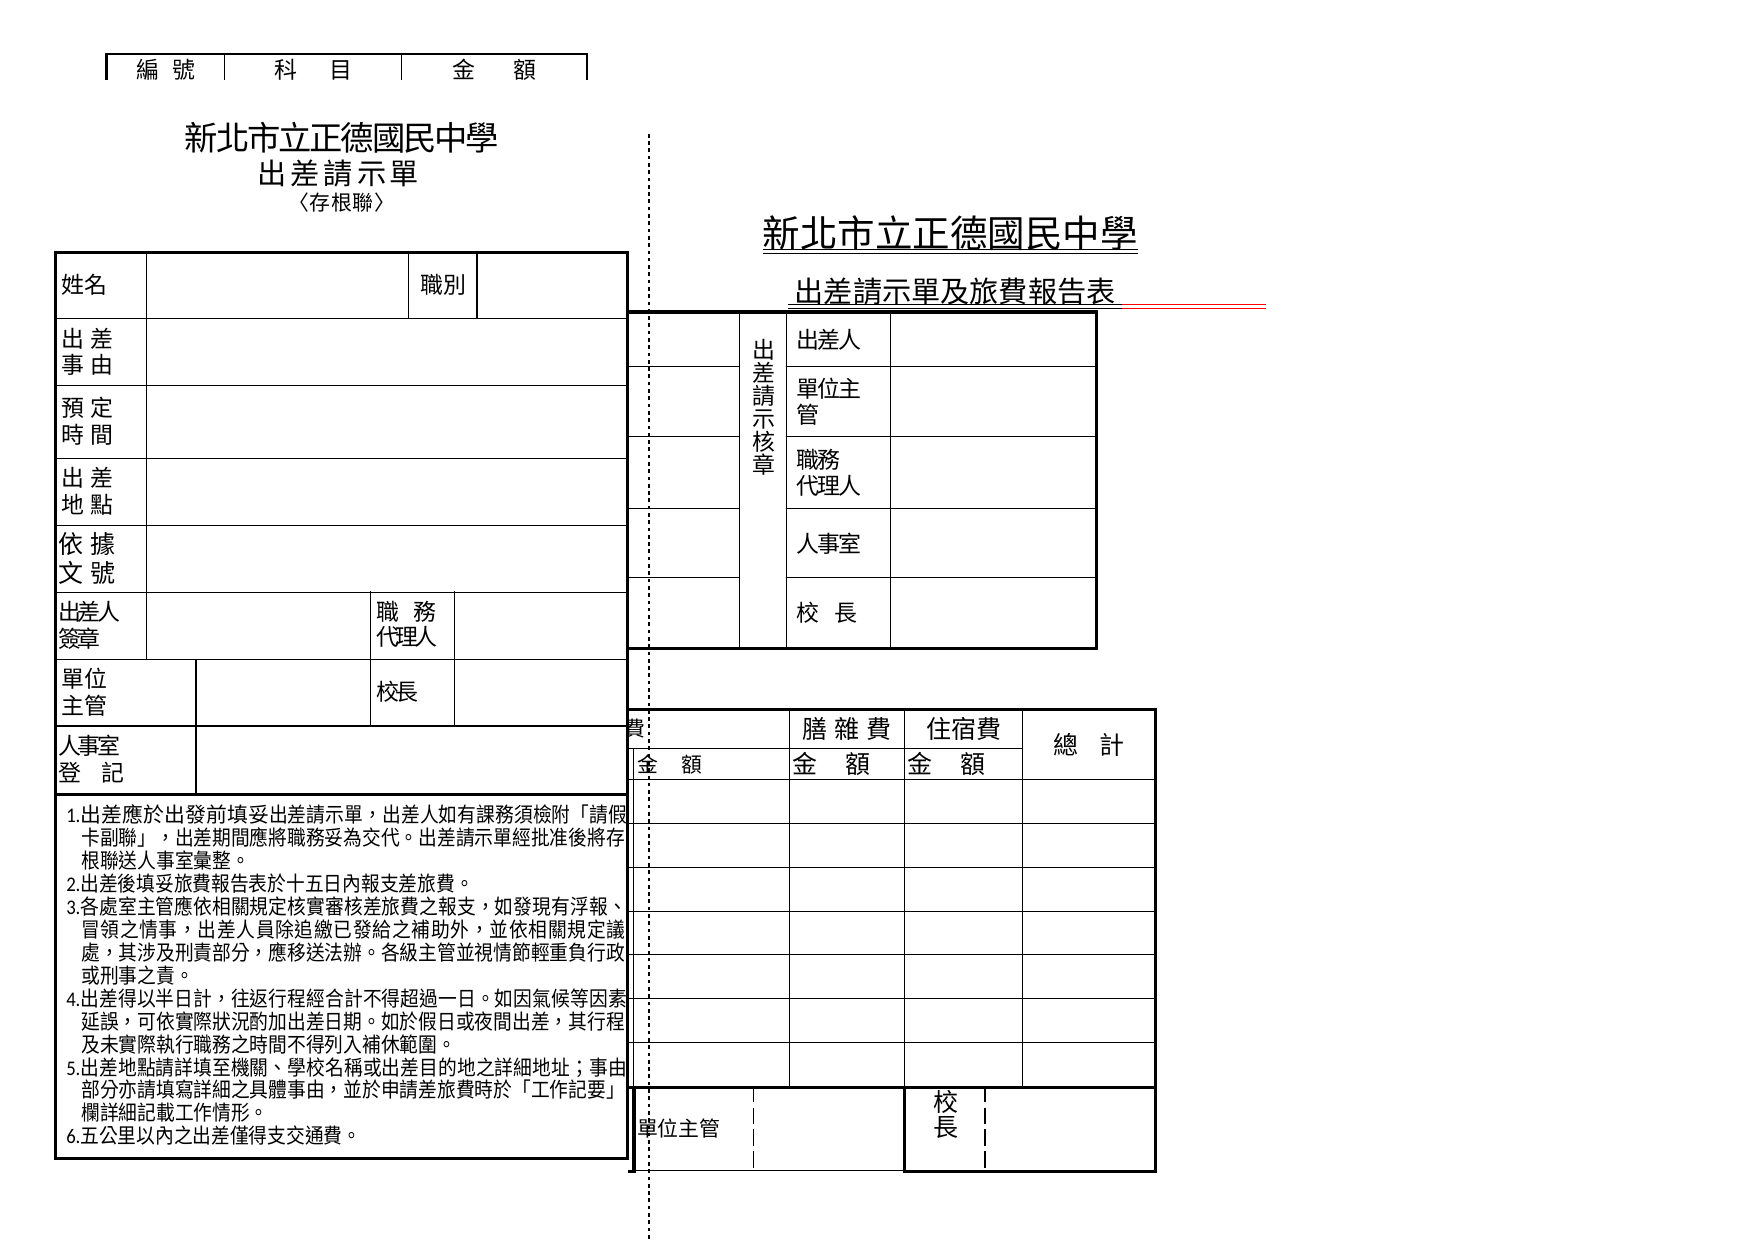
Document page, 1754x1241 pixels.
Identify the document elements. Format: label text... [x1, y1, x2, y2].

table_cell [1023, 868, 1154, 911]
table_cell [629, 999, 633, 1042]
table_cell [634, 1043, 789, 1086]
table_cell [905, 824, 1022, 867]
table_cell [634, 955, 789, 998]
table_cell [790, 912, 904, 954]
table_cell [478, 254, 626, 318]
table_cell [790, 999, 904, 1042]
table_cell [634, 780, 789, 823]
table_cell [985, 1089, 1154, 1170]
table_cell [790, 780, 904, 823]
table_cell [891, 509, 1095, 577]
table_cell [905, 999, 1022, 1042]
table_cell [147, 319, 626, 384]
table_cell [790, 868, 904, 911]
table_cell [147, 386, 626, 457]
table_cell [891, 437, 1095, 508]
table_header 編 號 [108, 55, 224, 80]
table_cell [629, 367, 739, 436]
table_cell 金 額 [790, 749, 904, 779]
table_cell 里程 [629, 749, 633, 779]
table_cell [634, 824, 789, 867]
table_header 總 計 [1023, 711, 1154, 779]
table_header 新北市立正德國民中學 出 差 請 示 單 〈 存 根 聯 〉 [56, 88, 628, 251]
table_header 膳 雜 費 [790, 711, 904, 747]
table_cell [1023, 1043, 1154, 1086]
table_cell [905, 780, 1022, 823]
table_cell [1023, 780, 1154, 823]
table_cell [790, 955, 904, 998]
table_cell 職務 代理人 [787, 437, 890, 508]
table_cell [629, 509, 739, 577]
text 出差請示單及旅費報告表 [629, 268, 1719, 310]
table_cell [147, 526, 626, 591]
table_cell 1.出差應於出發前填妥出差請示單，出差人如有課務須檢附「請假卡副聯」，出差期間應將職務妥為交代。出差請示單經批准後將存根聯送人事室彙整。 2.出差後填妥旅費報告表於十五日內報支差旅費。 3.各處室主管應依相關規定核實審核差旅費之報支，如發現有浮報、冒領之情事，出差人員除追繳已發給之補助外，並依相關規定議處，其涉及刑責部分，應移送法辦。各級主管並視情節輕重負行政或刑事之責。 4.出差得以半日計，往返行程經合計不得超過一日。如因氣候等因素延誤，可依實際狀況酌加出差日期。如於假日或夜間出差，其行程及未實際執行職務之時間不得列入補休範圍。 5.出差地點請詳填至機關、學校名稱或出差目的地之詳細地址；事由部分亦請填寫詳細之具體事由，並於申請差旅費時於「工作記要」欄詳細記載工作情形。 6.五公里以內之出差僅得支交通費。 [57, 796, 626, 1157]
table_cell [147, 459, 626, 524]
table_cell 出差人 簽章 [57, 593, 146, 658]
table_cell [147, 254, 408, 318]
table_cell 單位 主管 [57, 660, 195, 725]
table_cell [891, 578, 1095, 647]
table_cell [905, 912, 1022, 954]
table_cell 依 據 文 號 [57, 526, 146, 591]
table_cell [147, 593, 370, 658]
table_cell 出 差 事 由 [57, 319, 146, 384]
table_cell [629, 912, 633, 954]
table_cell [905, 955, 1022, 998]
table_cell [455, 593, 626, 658]
table_cell [1023, 824, 1154, 867]
table_cell [629, 868, 633, 911]
table_cell [1023, 999, 1154, 1042]
table_cell [629, 955, 633, 998]
table_cell 人事室 登 記 [57, 727, 195, 792]
table_cell [634, 912, 789, 954]
table_cell 合 計 [629, 1043, 633, 1086]
table_cell [1023, 955, 1154, 998]
table_cell [753, 1089, 903, 1170]
table_cell [629, 437, 739, 508]
text 新北市立正德國民中學 [628, 214, 1719, 256]
table_header 科 目 [225, 55, 401, 80]
table_header 出差人 [787, 314, 890, 366]
table_cell 金 額 [905, 749, 1022, 779]
table_cell 職 務 代理人 [371, 593, 454, 658]
table_cell [197, 727, 626, 792]
table_cell 單位主管 [787, 367, 890, 436]
table_cell [634, 999, 789, 1042]
table_cell [455, 660, 626, 725]
table_header [891, 314, 1095, 366]
table_cell [790, 824, 904, 867]
table_cell 職別 [409, 254, 476, 318]
table_cell [197, 660, 370, 725]
table_header 金 額 [402, 55, 586, 80]
table_header 出差請示核章 [740, 314, 786, 647]
table_cell [1023, 912, 1154, 954]
table_cell [905, 1043, 1022, 1086]
table_cell [634, 868, 789, 911]
table_header 住宿費 [905, 711, 1022, 747]
table_cell 人事室 [787, 509, 890, 577]
table_header [629, 314, 739, 366]
table_cell [629, 780, 633, 823]
table_cell 預 定 時 間 [57, 386, 146, 457]
table_cell 姓名 [57, 254, 146, 318]
table_cell 單位主管 [636, 1089, 753, 1170]
table_cell 校長 [906, 1089, 985, 1170]
table_cell [905, 868, 1022, 911]
table_cell [790, 1043, 904, 1086]
table_cell 金 額 [634, 749, 789, 779]
table_cell [629, 824, 633, 867]
table_cell 校 長 [787, 578, 890, 647]
table_header 交 通 費 [629, 711, 789, 747]
table_cell 校長 [371, 660, 454, 725]
table_cell [629, 578, 739, 647]
table_cell 出 差 地 點 [57, 459, 146, 524]
table_cell [891, 367, 1095, 436]
